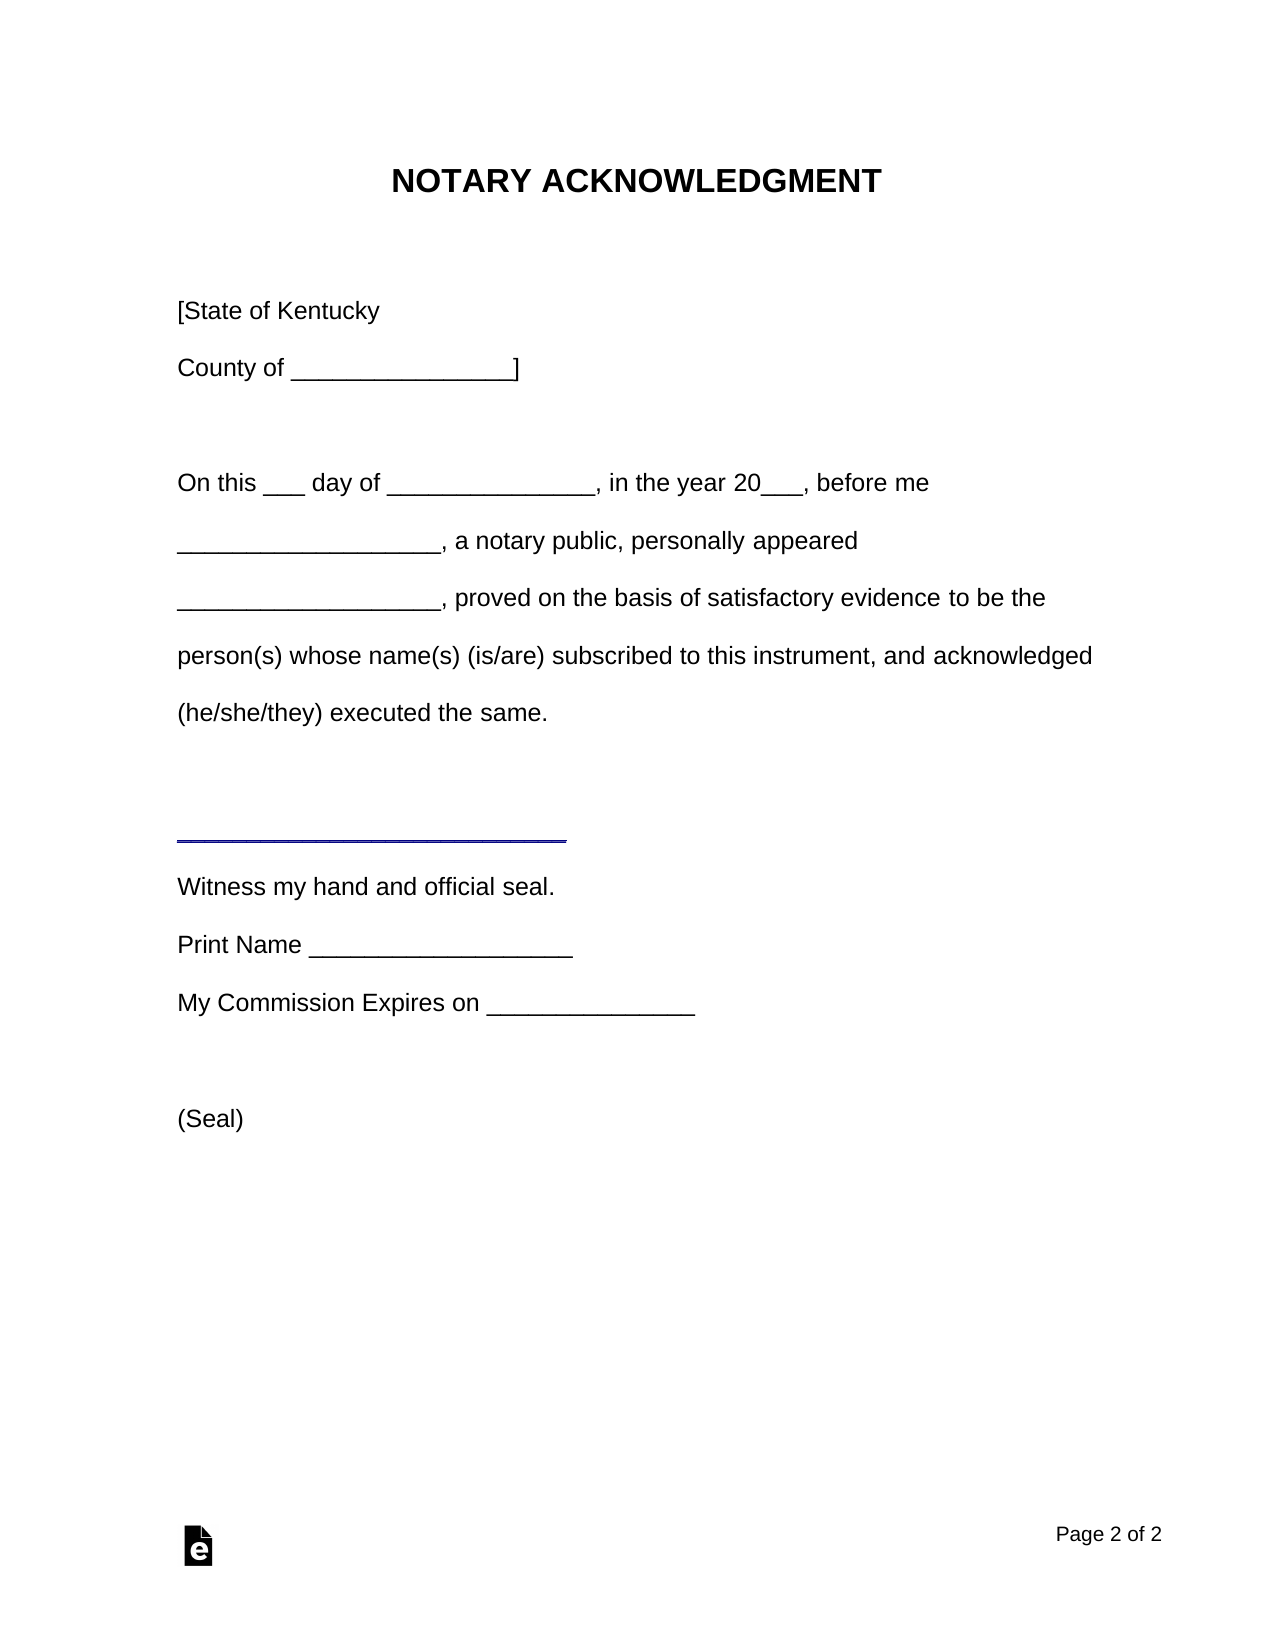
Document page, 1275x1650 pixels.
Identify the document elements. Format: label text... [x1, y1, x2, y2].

text County of ________________] [177, 353, 1096, 382]
text Witness my hand and official seal. [177, 872, 1096, 901]
text My Commission Expires on _______________ [177, 988, 1096, 1017]
text [State of Kentucky [177, 296, 1096, 324]
text (Seal) [177, 1104, 1096, 1133]
text NOTARY ACKNOWLEDGMENT [177, 161, 1096, 200]
text On this ___ day of _______________, in the year 20___, before me ___________________, a notary public, personally appeared ___________________, proved on the basis of satisfactory evidence to be the person(s) whose name(s) (is/are) subscribed to this instrument, and acknowledged (he/she/they) executed the same. [177, 468, 1096, 727]
text ____________________________ [177, 815, 1096, 843]
text Print Name ___________________ [177, 930, 1096, 959]
